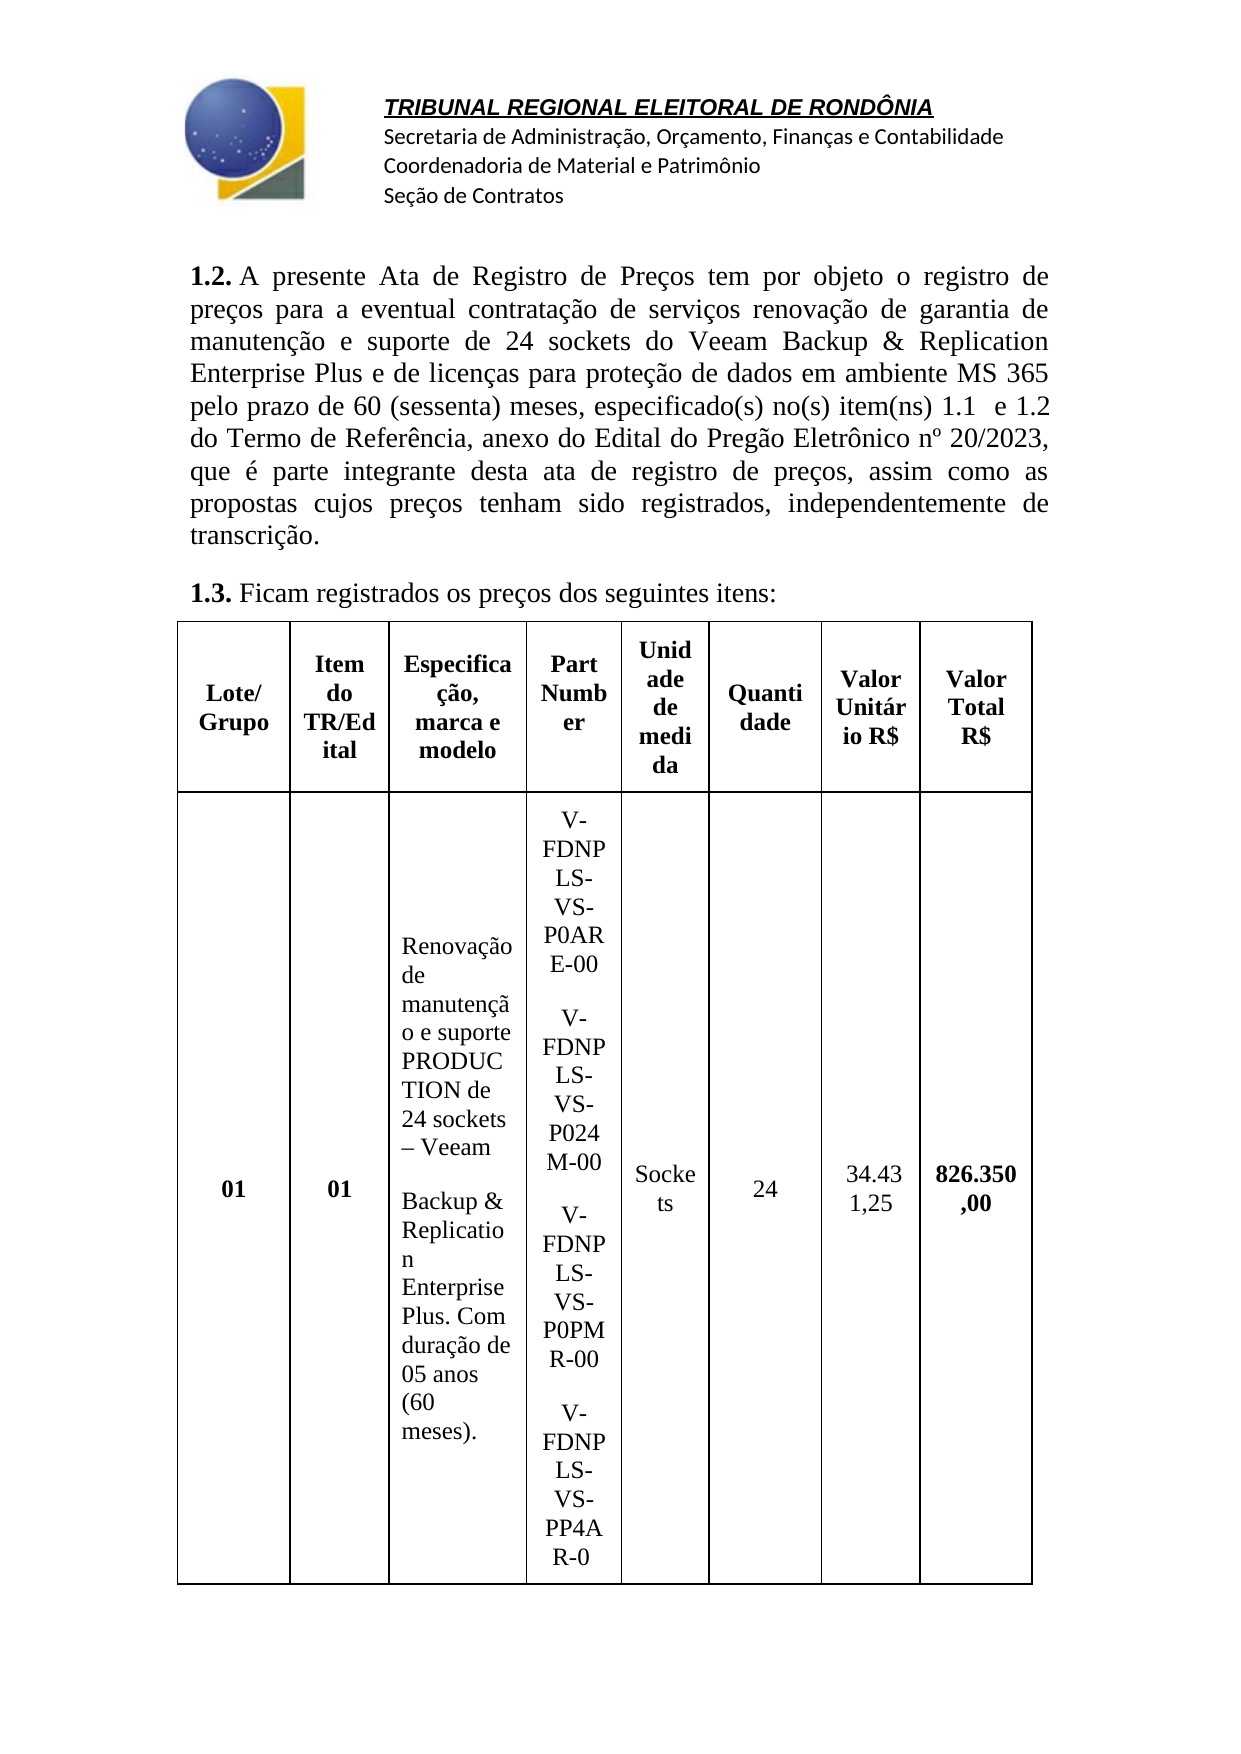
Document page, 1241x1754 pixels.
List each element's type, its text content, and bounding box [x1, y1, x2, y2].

table_header Valor Total R$ [921, 622, 1031, 791]
table_cell 826.350,00 [921, 793, 1031, 1583]
table_cell 34.431,25 [822, 793, 919, 1583]
text 1.2. A presente Ata de Registro de Preços tem por objeto o registro de preços para a eventual contratação de serviços renovação de garantia de manutenção e suporte de 24 sockets do Veeam Backup & Replication Enterprise Plus e de licenças para proteção de dados em ambiente MS 365 pelo prazo de 60 (sessenta) meses, especificado(s) no(s) item(ns) 1.1 e 1.2 do Termo de Referência, anexo do Edital do Pregão Eletrônico nº 20/2023, que é parte integrante desta ata de registro de preços, assim como as propostas cujos preços tenham sido registrados, independentemente de transcrição. [190, 259, 1051, 551]
table_header Valor Unitário R$ [822, 622, 919, 791]
table_cell Sockets [622, 793, 708, 1583]
table_cell V-FDNPLS-VS-P0ARE-00 V-FDNPLS-VS-P024M-00 V-FDNPLS-VS-P0PMR-00 V-FDNPLS-VS-PP4AR-0 [527, 793, 621, 1583]
table_header Unidade de medida [622, 622, 708, 791]
table_header Part Number [527, 622, 621, 791]
table_header Lote/Grupo [178, 622, 289, 791]
text 1.3. Ficam registrados os preços dos seguintes itens: [190, 576, 1051, 608]
table_cell Renovação de manutenção e suporte PRODUCTION de 24 sockets – Veeam Backup & Replication Enterprise Plus. Com duração de 05 anos (60 meses). [390, 793, 526, 1583]
table_cell 01 [178, 793, 289, 1583]
table_header Item do TR/Edital [291, 622, 388, 791]
table_header Especificação, marca e modelo [390, 622, 526, 791]
table_header Quantidade [710, 622, 821, 791]
table_cell 24 [710, 793, 821, 1583]
table_cell 01 [291, 793, 388, 1583]
